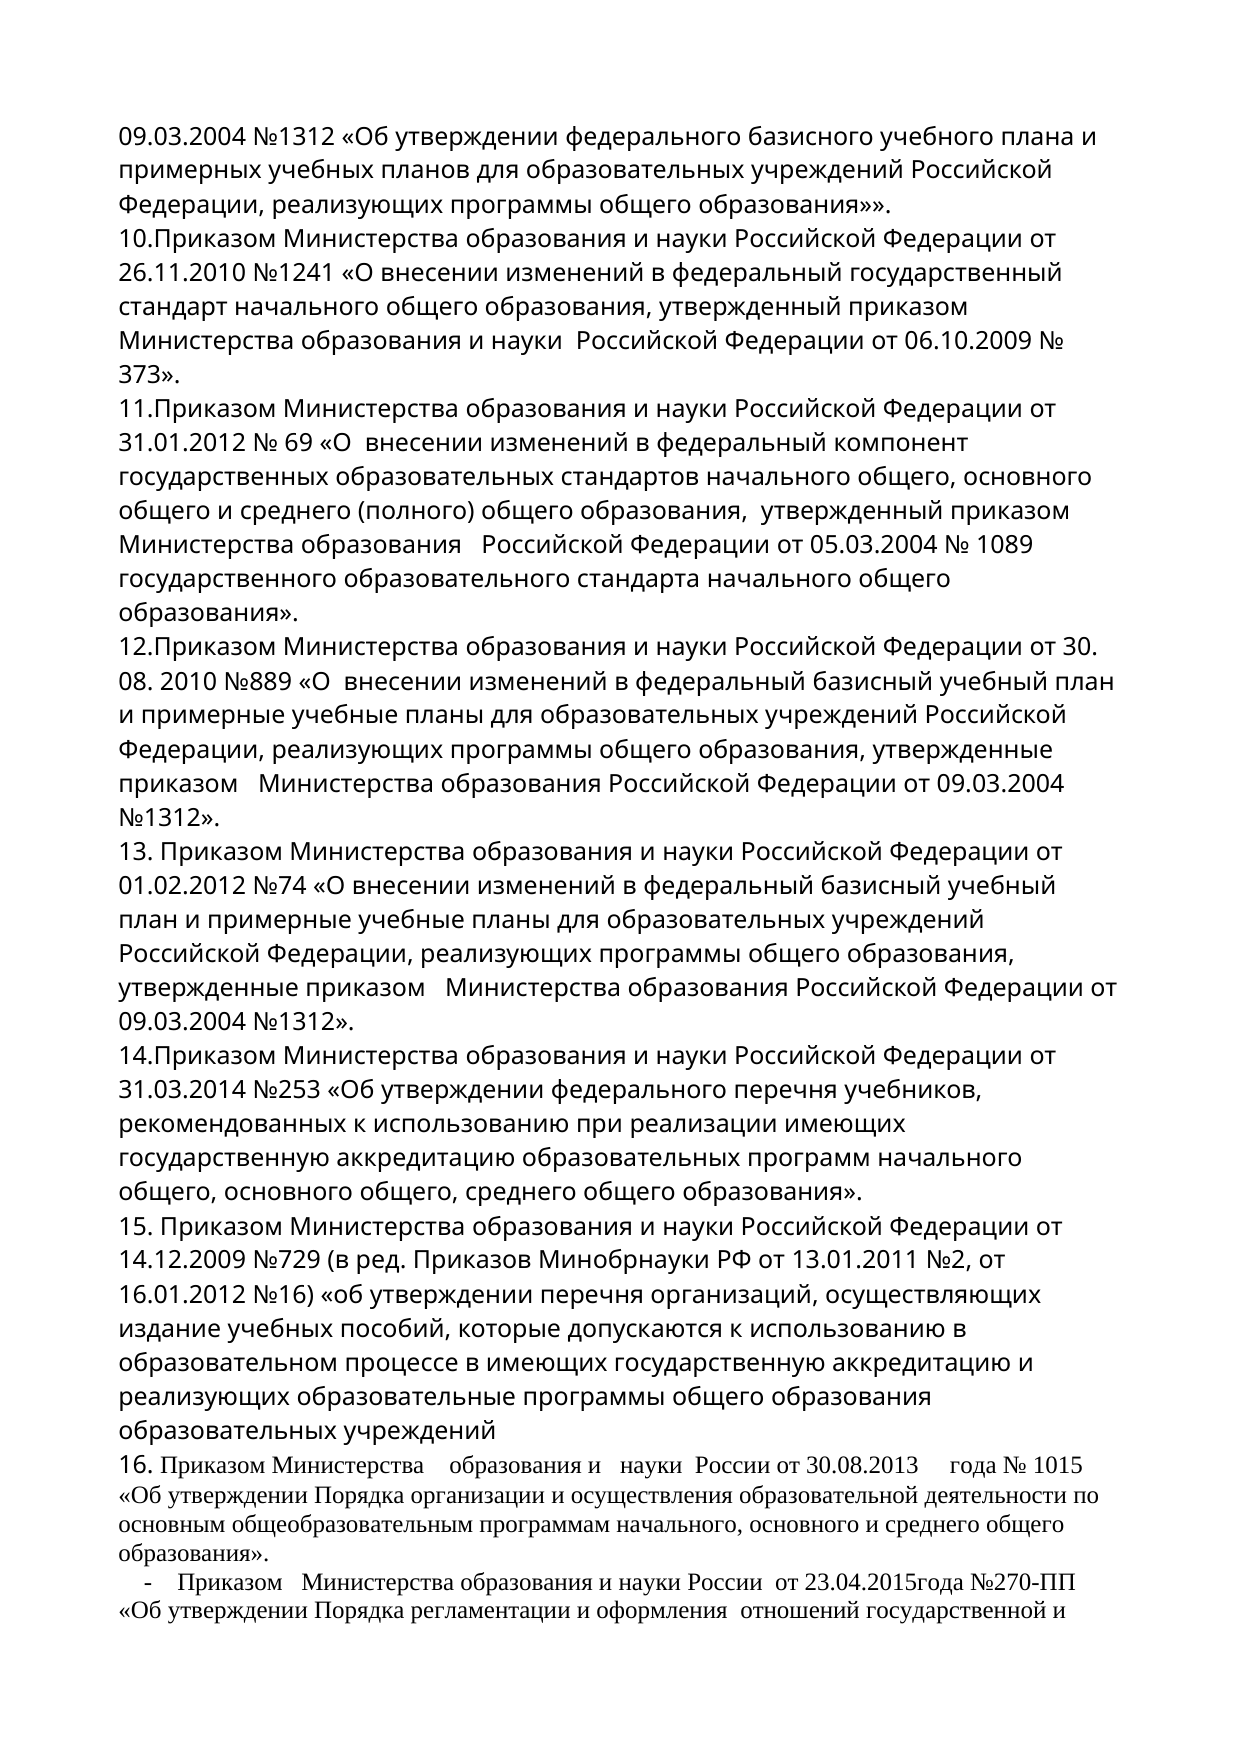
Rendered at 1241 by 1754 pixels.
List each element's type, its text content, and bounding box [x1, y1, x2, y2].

text 11.Приказом Министерства образования и науки Российской Федерации от 31.01.2012 № 69 «О внесении изменений в федеральный компонент государственных образовательных стандартов начального общего, основного общего и среднего (полного) общего образования, утвержденный приказом Министерства образования Российской Федерации от 05.03.2004 № 1089 государственного образовательного стандарта начального общего образования». [118, 391, 1122, 629]
text - Приказом Министерства образования и науки России от 23.04.2015года №270-ПП «Об утверждении Порядка регламентации и оформления отношений государственной и [118, 1567, 1122, 1624]
text 16. Приказом Министерства образования и науки России от 30.08.2013 года № 1015 «Об утверждении Порядка организации и осуществления образовательной деятельности по основным общеобразовательным программам начального, основного и среднего общего образования». [118, 1447, 1122, 1567]
text 14.Приказом Министерства образования и науки Российской Федерации от 31.03.2014 №253 «Об утверждении федерального перечня учебников, рекомендованных к использованию при реализации имеющих государственную аккредитацию образовательных программ начального общего, основного общего, среднего общего образования». [118, 1038, 1122, 1208]
text 15. Приказом Министерства образования и науки Российской Федерации от 14.12.2009 №729 (в ред. Приказов Минобрнауки РФ от 13.01.2011 №2, от 16.01.2012 №16) «об утверждении перечня организаций, осуществляющих издание учебных пособий, которые допускаются к использованию в образовательном процессе в имеющих государственную аккредитацию и реализующих образовательные программы общего образования образовательных учреждений [118, 1208, 1122, 1447]
text 13. Приказом Министерства образования и науки Российской Федерации от 01.02.2012 №74 «О внесении изменений в федеральный базисный учебный план и примерные учебные планы для образовательных учреждений Российской Федерации, реализующих программы общего образования, утвержденные приказом Министерства образования Российской Федерации от 09.03.2004 №1312». [118, 833, 1122, 1038]
text 09.03.2004 №1312 «Об утверждении федерального базисного учебного плана и примерных учебных планов для образовательных учреждений Российской Федерации, реализующих программы общего образования»». [118, 118, 1122, 220]
text 12.Приказом Министерства образования и науки Российской Федерации от 30. 08. 2010 №889 «О внесении изменений в федеральный базисный учебный план и примерные учебные планы для образовательных учреждений Российской Федерации, реализующих программы общего образования, утвержденные приказом Министерства образования Российской Федерации от 09.03.2004 №1312». [118, 629, 1122, 833]
text 10.Приказом Министерства образования и науки Российской Федерации от 26.11.2010 №1241 «О внесении изменений в федеральный государственный стандарт начального общего образования, утвержденный приказом Министерства образования и науки Российской Федерации от 06.10.2009 № 373». [118, 220, 1122, 391]
